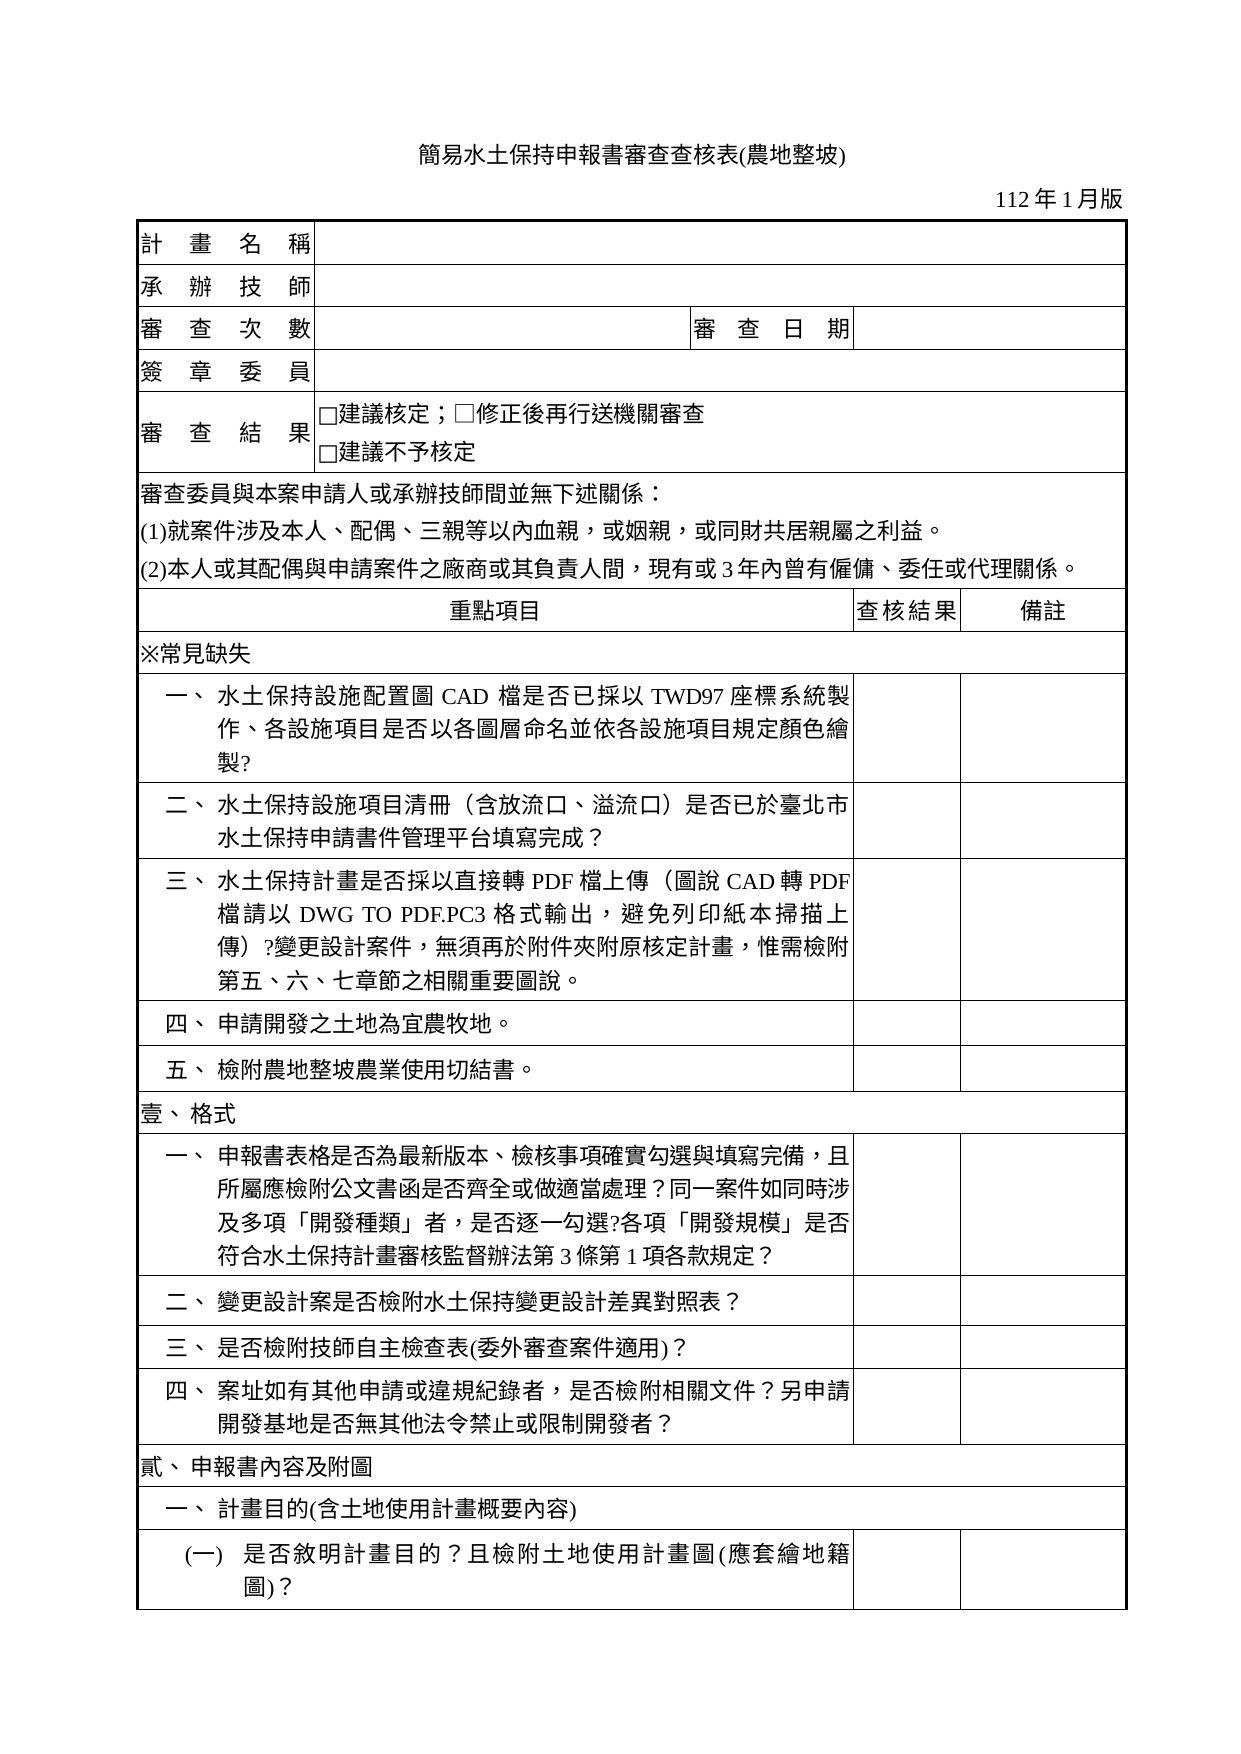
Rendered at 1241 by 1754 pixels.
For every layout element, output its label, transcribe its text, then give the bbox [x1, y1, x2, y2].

table_cell [961, 1530, 1125, 1609]
table_cell 計畫名稱 [139, 222, 314, 264]
table_cell 審查日期 [691, 307, 853, 349]
table_cell [961, 859, 1125, 1000]
table_cell [854, 1276, 960, 1325]
table_cell 承辦技師 [139, 265, 314, 306]
table_cell 水土保持設施配置圖CAD 檔是否已採以TWD97座標系統製作、各設施項目是否以各圖層命名並依各設施項目規定顏色繪製? [139, 674, 853, 782]
table_cell [961, 1001, 1125, 1045]
table_cell 備註 [961, 589, 1125, 631]
table_cell [961, 1046, 1125, 1091]
table_cell [854, 1046, 960, 1091]
table_cell [961, 1276, 1125, 1325]
table_cell 水土保持設施項目清冊（含放流口、溢流口）是否已於臺北市水土保持申請書件管理平台填寫完成？ [139, 783, 853, 858]
table_cell 案址如有其他申請或違規紀錄者，是否檢附相關文件？另申請開發基地是否無其他法令禁止或限制開發者？ [139, 1369, 853, 1443]
table_cell 簽章委員 [139, 350, 314, 391]
table_cell 審查次數 [139, 307, 314, 349]
table_cell □建議核定；□修正後再行送機關審查 □建議不予核定 [315, 392, 1125, 471]
table_cell [854, 674, 960, 782]
table_cell 是否敘明計畫目的？且檢附土地使用計畫圖(應套繪地籍圖)？ [139, 1530, 853, 1609]
table_cell 水土保持計畫是否採以直接轉PDF檔上傳（圖說CAD轉PDF檔請以DWG To PDF.pc3格式輸出，避免列印紙本掃描上傳）?變更設計案件，無須再於附件夾附原核定計畫，惟需檢附第五、六、七章節之相關重要圖說。 [139, 859, 853, 1000]
table_cell [854, 1530, 960, 1609]
table_cell 申報書內容及附圖 [139, 1445, 1125, 1486]
table_cell 檢附農地整坡農業使用切結書。 [139, 1046, 853, 1091]
table_cell 是否檢附技師自主檢查表(委外審查案件適用)？ [139, 1326, 853, 1368]
table_cell 格式 [139, 1092, 1125, 1133]
table_cell [854, 307, 1125, 349]
table_cell [961, 1326, 1125, 1368]
table_cell [854, 1001, 960, 1045]
table_cell 變更設計案是否檢附水土保持變更設計差異對照表？ [139, 1276, 853, 1325]
table_cell 重點項目 [139, 589, 853, 631]
table_cell [961, 674, 1125, 782]
table_cell [854, 1326, 960, 1368]
table_cell ※常見缺失 [139, 632, 1125, 673]
table_cell 計畫目的(含土地使用計畫概要內容) [139, 1487, 1125, 1528]
table_cell 查核結果 [854, 589, 960, 631]
table_cell [961, 1369, 1125, 1443]
table_cell [961, 1134, 1125, 1275]
table_cell [315, 222, 1125, 264]
table_cell 申報書表格是否為最新版本、檢核事項確實勾選與填寫完備，且所屬應檢附公文書函是否齊全或做適當處理？同一案件如同時涉及多項「開發種類」者，是否逐一勾選?各項「開發規模」是否符合水土保持計畫審核監督辦法第3條第1項各款規定？ [139, 1134, 853, 1275]
table_cell [854, 859, 960, 1000]
table_cell 審查委員與本案申請人或承辦技師間並無下述關係： (1)就案件涉及本人、配偶、三親等以內血親，或姻親，或同財共居親屬之利益。 (2)本人或其配偶與申請案件之廠商或其負責人間，現有或3年內曾有僱傭、委任或代理關係。 [139, 473, 1125, 588]
table_cell [315, 307, 690, 349]
table_cell [315, 350, 1125, 391]
table_cell [961, 783, 1125, 858]
table_cell [854, 1134, 960, 1275]
table_cell 申請開發之土地為宜農牧地。 [139, 1001, 853, 1045]
table_cell [854, 783, 960, 858]
table_cell 審查結果 [139, 392, 314, 471]
table_header 簡易水土保持申報書審查查核表(農地整坡) 112年1月版 [137, 130, 1126, 218]
table_cell [315, 265, 1125, 306]
table_cell [854, 1369, 960, 1443]
